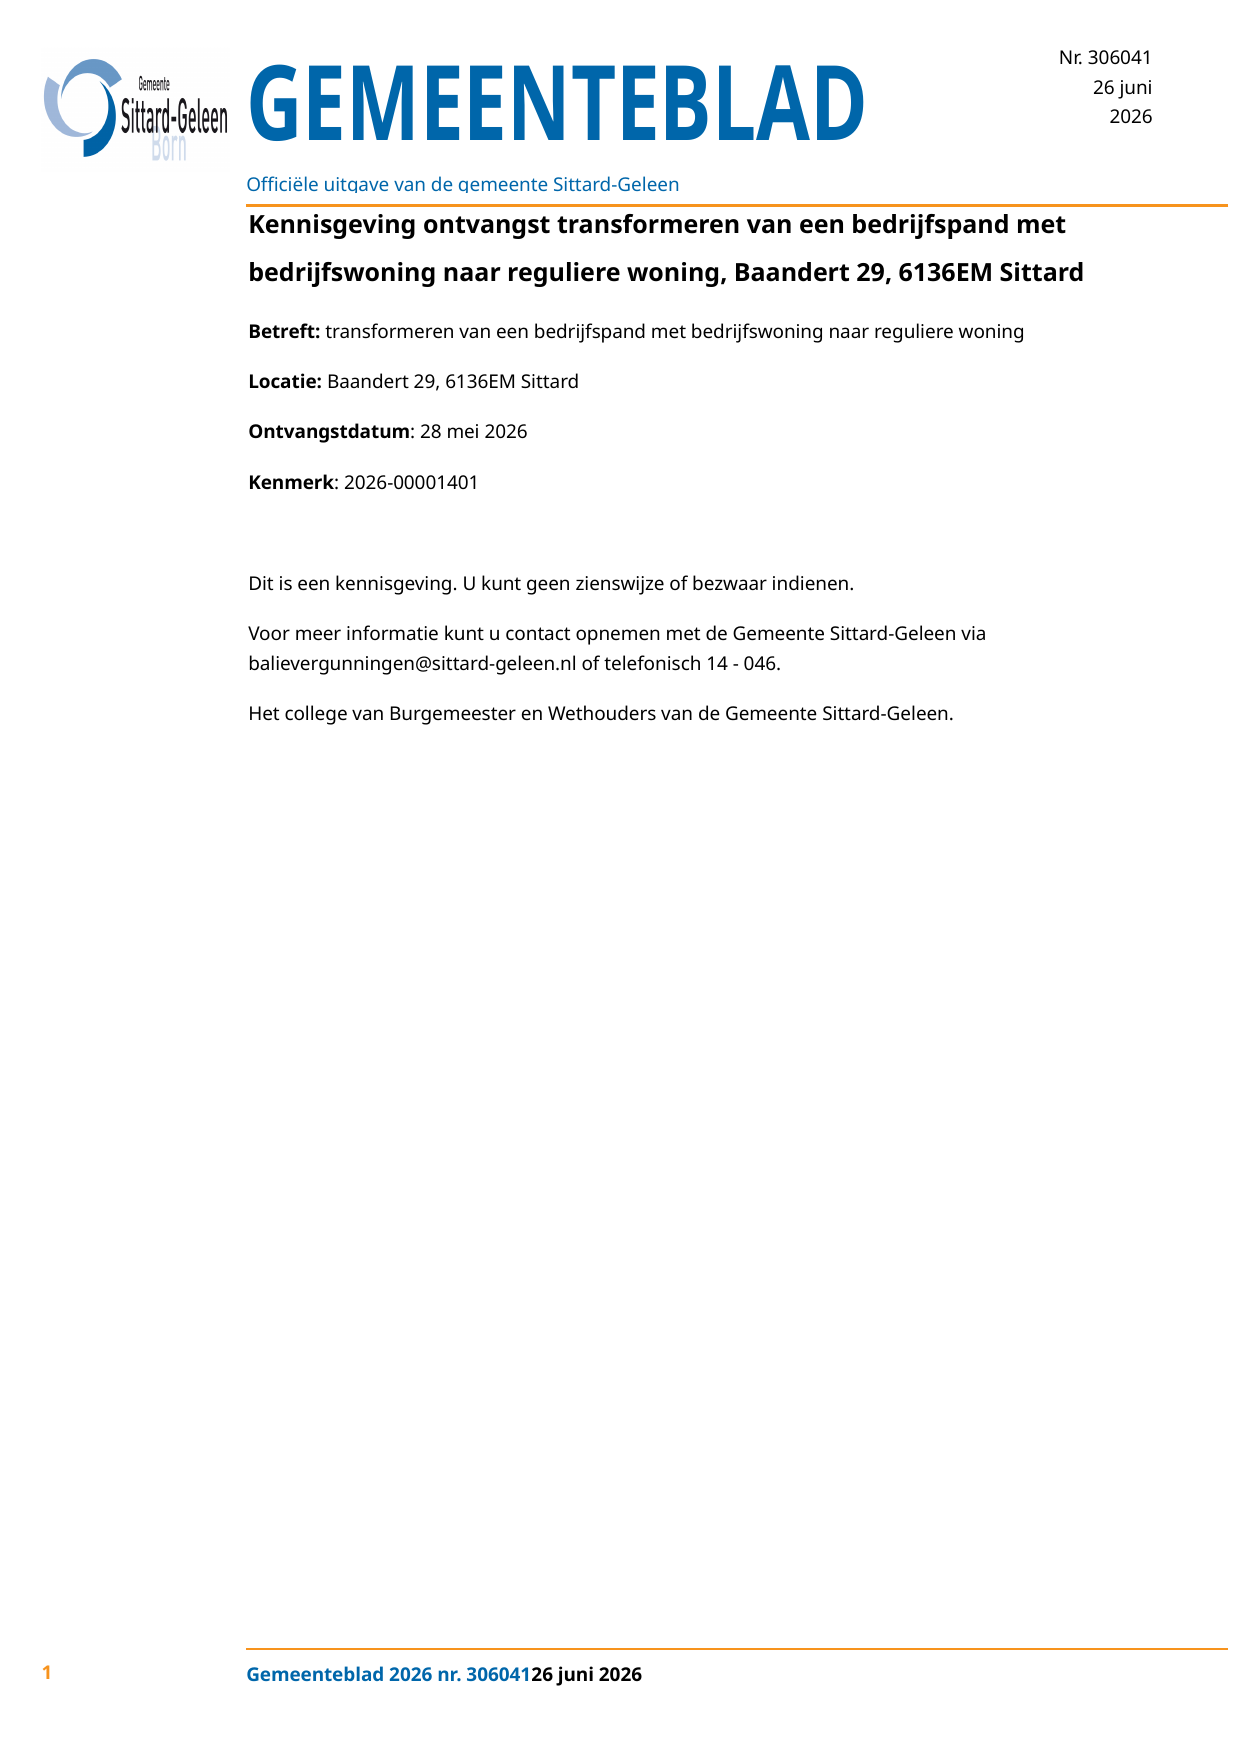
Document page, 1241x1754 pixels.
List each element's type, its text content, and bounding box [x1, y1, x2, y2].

text Kennisgeving ontvangst transformeren van een bedrijfspand met bedrijfswoning naar reguliere woning, Baandert 29, 6136EM Sittard [248, 207, 1152, 288]
text Betreft: transformeren van een bedrijfspand met bedrijfswoning naar reguliere woning [248, 318, 1152, 344]
text Dit is een kennisgeving. U kunt geen zienswijze of bezwaar indienen. [248, 570, 1152, 596]
text Locatie: Baandert 29, 6136EM Sittard [248, 368, 1152, 394]
text Ontvangstdatum: 28 mei 2026 [248, 419, 1152, 444]
text Het college van Burgemeester en Wethouders van de Gemeente Sittard-Geleen. [248, 700, 1152, 726]
picture [41, 47, 231, 172]
text Kenmerk: 2026-00001401 [248, 469, 1152, 495]
text Voor meer informatie kunt u contact opnemen met de Gemeente Sittard-Geleen via balievergunningen@sittard-geleen.nl of telefonisch 14 - 046. [248, 620, 1152, 676]
